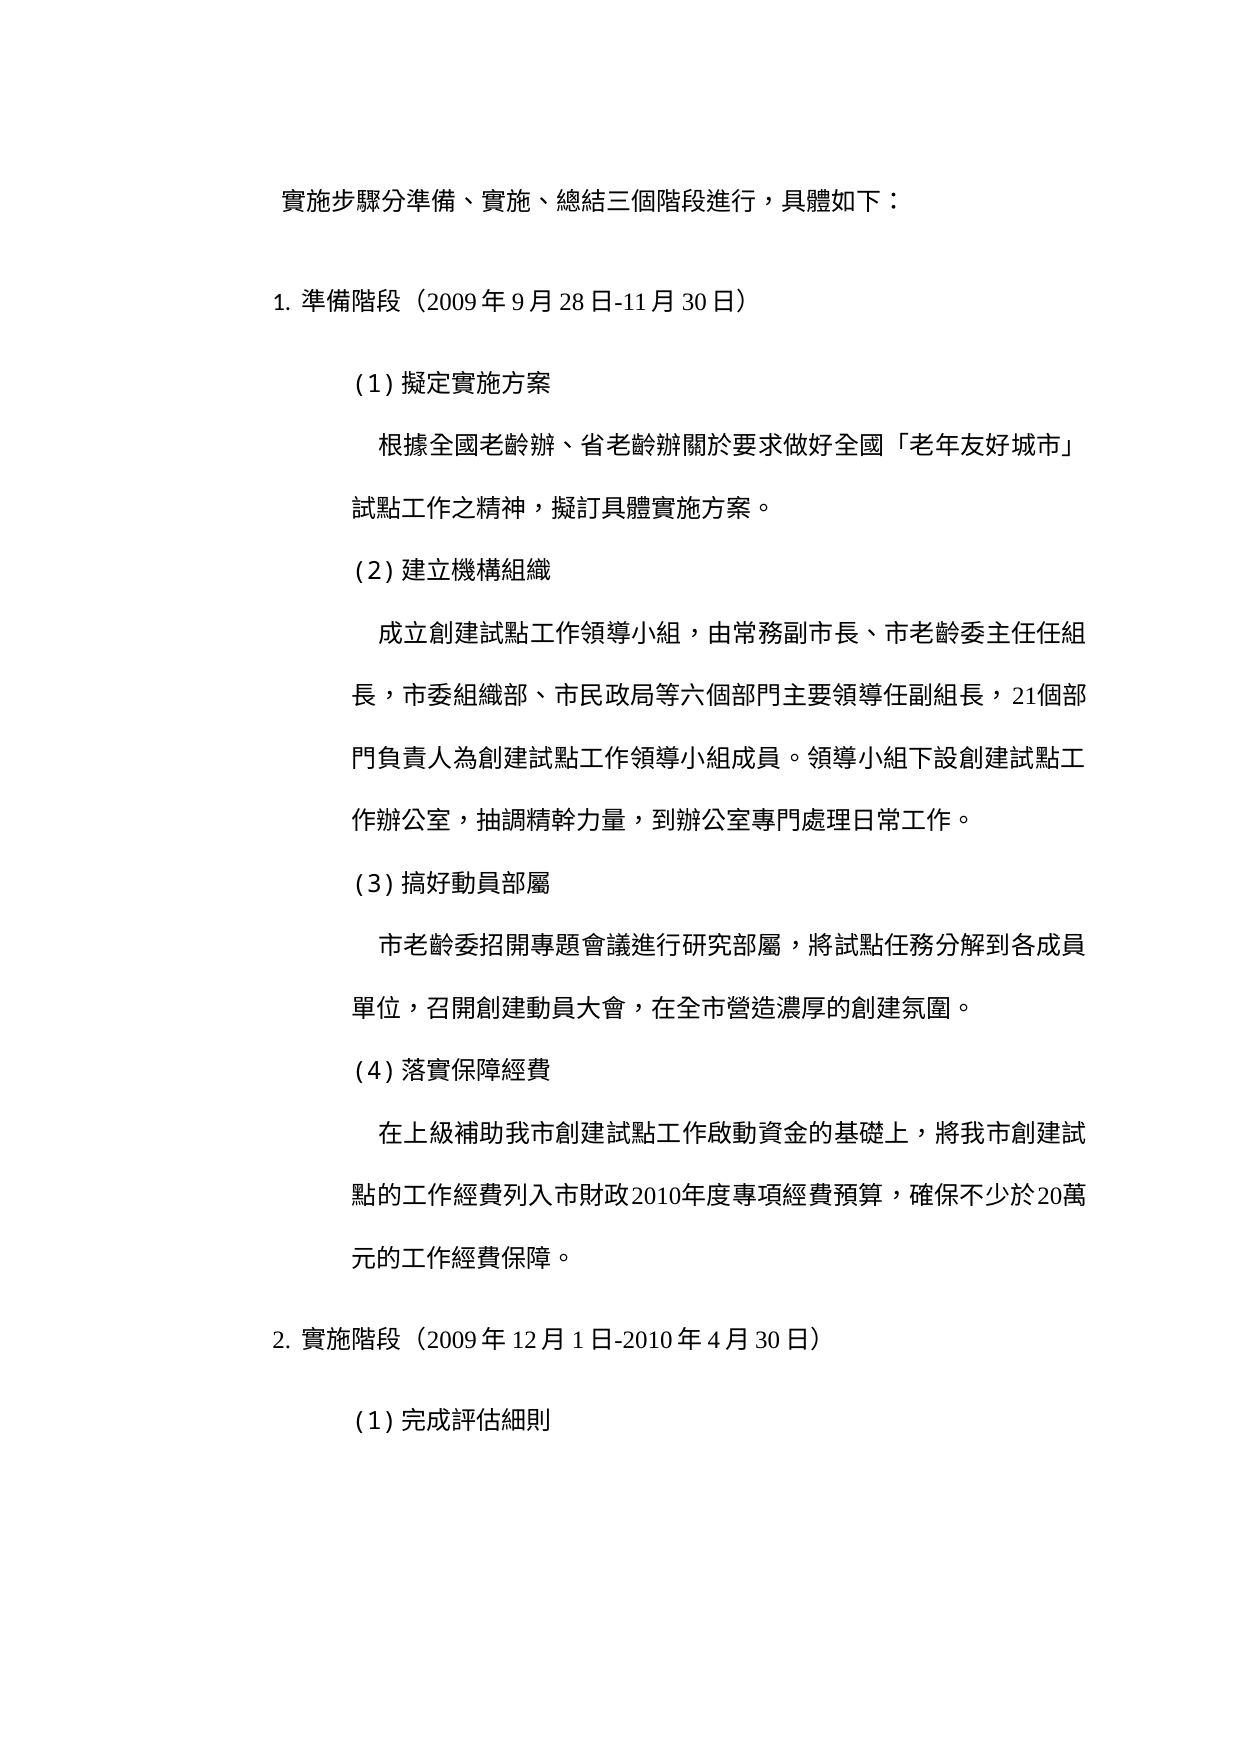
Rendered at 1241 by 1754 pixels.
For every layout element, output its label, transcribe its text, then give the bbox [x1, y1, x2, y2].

text 成立創建試點工作領導小組，由常務副市長、市老齡委主任任組長，市委組織部、市民政局等六個部門主要領導任副組長，21個部門負責人為創建試點工作領導小組成員。領導小組下設創建試點工作辦公室，抽調精幹力量，到辦公室專門處理日常工作。 [352, 589, 1087, 839]
text 市老齡委招開專題會議進行研究部屬，將試點任務分解到各成員單位，召開創建動員大會，在全市營造濃厚的創建氛圍。 [352, 902, 1087, 1027]
list 完成評估細則 [352, 1377, 1087, 1439]
list 搞好動員部屬 [352, 839, 1087, 902]
list 擬定實施方案 [352, 339, 1087, 402]
list 落實保障經費 [352, 1027, 1087, 1089]
list 建立機構組織 [352, 527, 1087, 589]
list 準備階段（2009年9月28日-11月30日） [272, 258, 1087, 321]
text 實施步驟分準備、實施、總結三個階段進行，具體如下： [219, 158, 1087, 221]
text 根據全國老齡辦、省老齡辦關於要求做好全國「老年友好城市」試點工作之精神，擬訂具體實施方案。 [352, 402, 1087, 527]
list 實施階段（2009年12月1日-2010年4月30日） [272, 1296, 1087, 1358]
text 在上級補助我市創建試點工作啟動資金的基礎上，將我市創建試點的工作經費列入市財政2010年度專項經費預算，確保不少於20萬元的工作經費保障。 [352, 1089, 1087, 1277]
